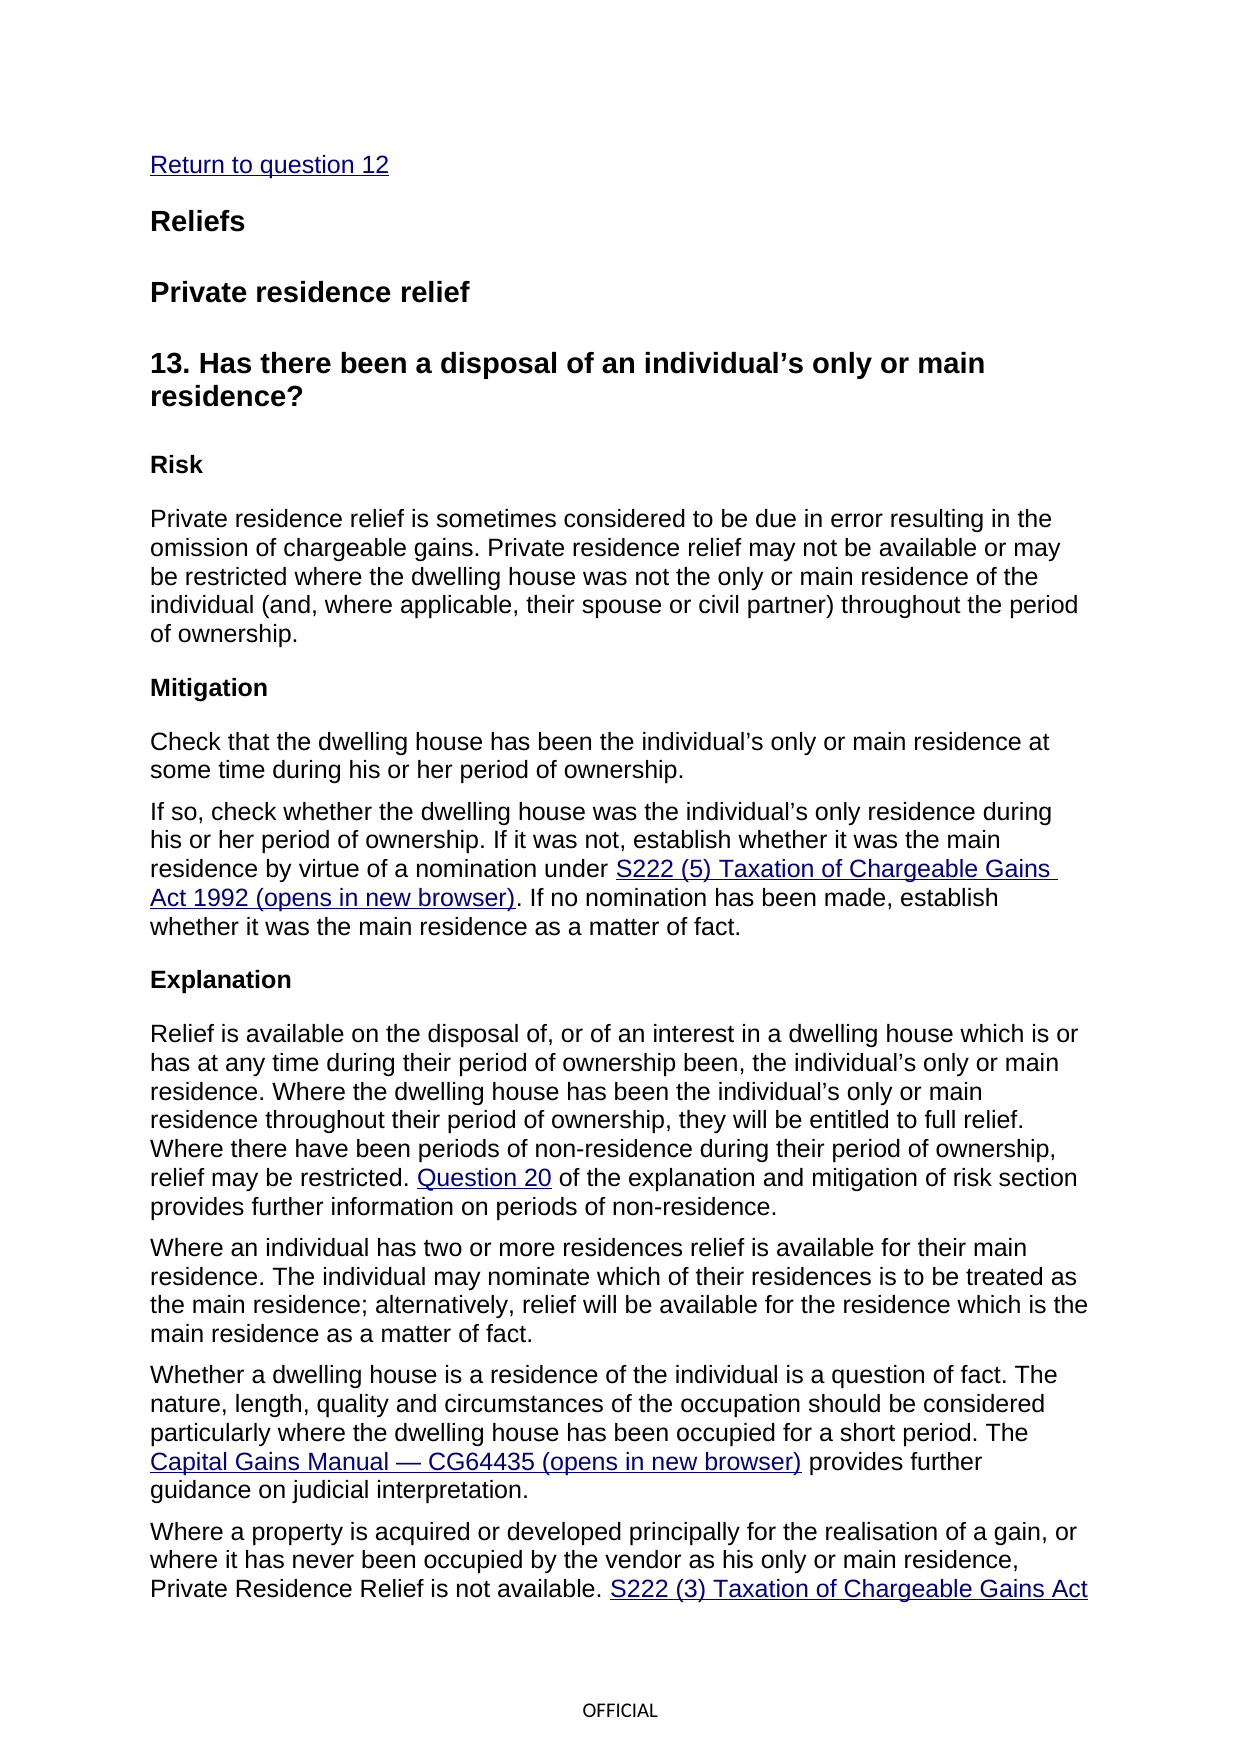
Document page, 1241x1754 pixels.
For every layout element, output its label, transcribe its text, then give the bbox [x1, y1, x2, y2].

subtitle 13. Has there been a disposal of an individual’s only or main residence? [150, 346, 1090, 413]
subtitle Risk [150, 450, 1090, 479]
text If so, check whether the dwelling house was the individual’s only residence during his or her period of ownership. If it was not, establish whether it was the main residence by virtue of a nomination under S222 (5) Taxation of Chargeable Gains Act 1992 (opens in new browser). If no nomination has been made, establish whether it was the main residence as a matter of fact. [150, 797, 1090, 940]
subtitle Mitigation [150, 673, 1090, 702]
text Check that the dwelling house has been the individual’s only or main residence at some time during his or her period of ownership. [150, 727, 1090, 784]
text Return to question 12 [150, 150, 1090, 179]
subtitle Reliefs [150, 204, 1090, 237]
text Where an individual has two or more residences relief is available for their main residence. The individual may nominate which of their residences is to be treated as the main residence; alternatively, relief will be available for the residence which is the main residence as a matter of fact. [150, 1233, 1090, 1348]
subtitle Explanation [150, 965, 1090, 994]
text Relief is available on the disposal of, or of an interest in a dwelling house which is or has at any time during their period of ownership been, the individual’s only or main residence. Where the dwelling house has been the individual’s only or main residence throughout their period of ownership, they will be entitled to full relief. Where there have been periods of non-residence during their period of ownership, relief may be restricted. Question 20 of the explanation and mitigation of risk section provides further information on periods of non-residence. [150, 1019, 1090, 1220]
text Whether a dwelling house is a residence of the individual is a question of fact. The nature, length, quality and circumstances of the occupation should be considered particularly where the dwelling house has been occupied for a short period. The Capital Gains Manual — CG64435 (opens in new browser) provides further guidance on judicial interpretation. [150, 1360, 1090, 1504]
text Where a property is acquired or developed principally for the realisation of a gain, or where it has never been occupied by the vendor as his only or main residence, Private Residence Relief is not available. S222 (3) Taxation of Chargeable Gains Act [150, 1517, 1090, 1603]
text Private residence relief is sometimes considered to be due in error resulting in the omission of chargeable gains. Private residence relief may not be available or may be restricted where the dwelling house was not the only or main residence of the individual (and, where applicable, their spouse or civil partner) throughout the period of ownership. [150, 504, 1090, 648]
subtitle Private residence relief [150, 275, 1090, 308]
